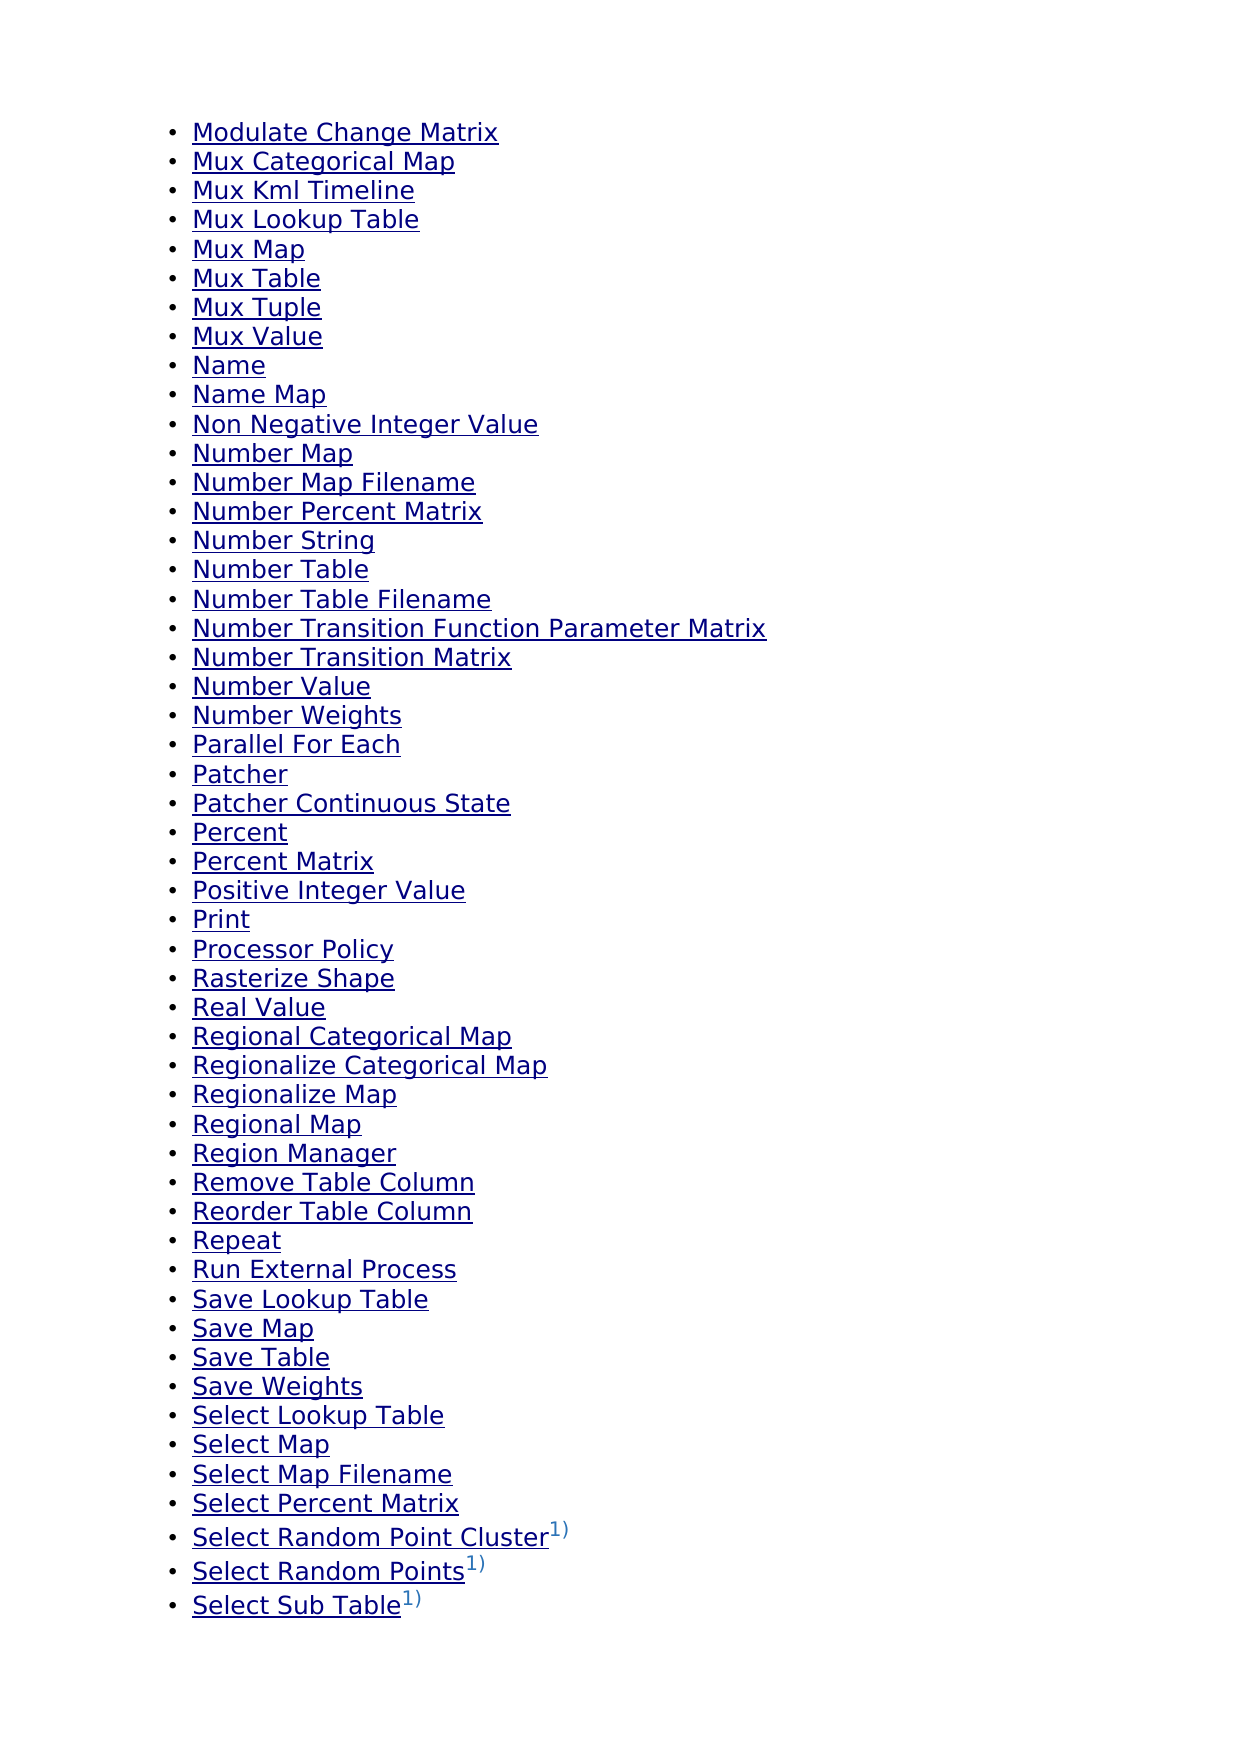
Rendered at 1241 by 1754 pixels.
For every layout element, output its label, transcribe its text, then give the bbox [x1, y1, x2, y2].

list Number Weights [177, 701, 1122, 731]
list Name [177, 351, 1122, 381]
list Repeat [177, 1226, 1122, 1256]
list Regional Categorical Map [177, 1022, 1122, 1051]
list Remove Table Column [177, 1168, 1122, 1197]
list Select Random Point Cluster1) [177, 1518, 1122, 1552]
list Run External Process [177, 1256, 1122, 1285]
list Save Table [177, 1343, 1122, 1372]
list Select Lookup Table [177, 1401, 1122, 1431]
list Mux Lookup Table [177, 206, 1122, 235]
list Modulate Change Matrix [177, 118, 1122, 147]
list Processor Policy [177, 935, 1122, 964]
list Mux Kml Timeline [177, 176, 1122, 206]
list Mux Tuple [177, 293, 1122, 322]
list Percent [177, 818, 1122, 847]
list Percent Matrix [177, 847, 1122, 876]
list Number Map Filename [177, 468, 1122, 497]
list Positive Integer Value [177, 876, 1122, 906]
list Number Table Filename [177, 585, 1122, 614]
list Real Value [177, 993, 1122, 1022]
list Mux Table [177, 264, 1122, 293]
list Parallel For Each [177, 731, 1122, 760]
list Number Transition Matrix [177, 643, 1122, 672]
list Number Value [177, 672, 1122, 701]
list Patcher [177, 760, 1122, 789]
list Regionalize Categorical Map [177, 1051, 1122, 1081]
list Select Random Points1) [177, 1552, 1122, 1586]
list Select Map [177, 1431, 1122, 1460]
list Save Weights [177, 1372, 1122, 1401]
list Mux Map [177, 235, 1122, 264]
list Number Percent Matrix [177, 497, 1122, 526]
list Number Transition Function Parameter Matrix [177, 614, 1122, 643]
list Save Lookup Table [177, 1285, 1122, 1314]
list Select Map Filename [177, 1460, 1122, 1489]
list Mux Value [177, 322, 1122, 351]
list Regionalize Map [177, 1081, 1122, 1110]
list Patcher Continuous State [177, 789, 1122, 818]
list Print [177, 906, 1122, 935]
list Save Map [177, 1314, 1122, 1343]
list Number Map [177, 439, 1122, 468]
list Region Manager [177, 1139, 1122, 1168]
list Regional Map [177, 1110, 1122, 1139]
list Non Negative Integer Value [177, 410, 1122, 439]
list Rasterize Shape [177, 964, 1122, 993]
list Reorder Table Column [177, 1197, 1122, 1226]
list Select Percent Matrix [177, 1489, 1122, 1518]
list Mux Categorical Map [177, 147, 1122, 176]
list Select Sub Table1) [177, 1586, 1122, 1620]
list Number Table [177, 556, 1122, 585]
list Name Map [177, 381, 1122, 410]
list Number String [177, 526, 1122, 556]
